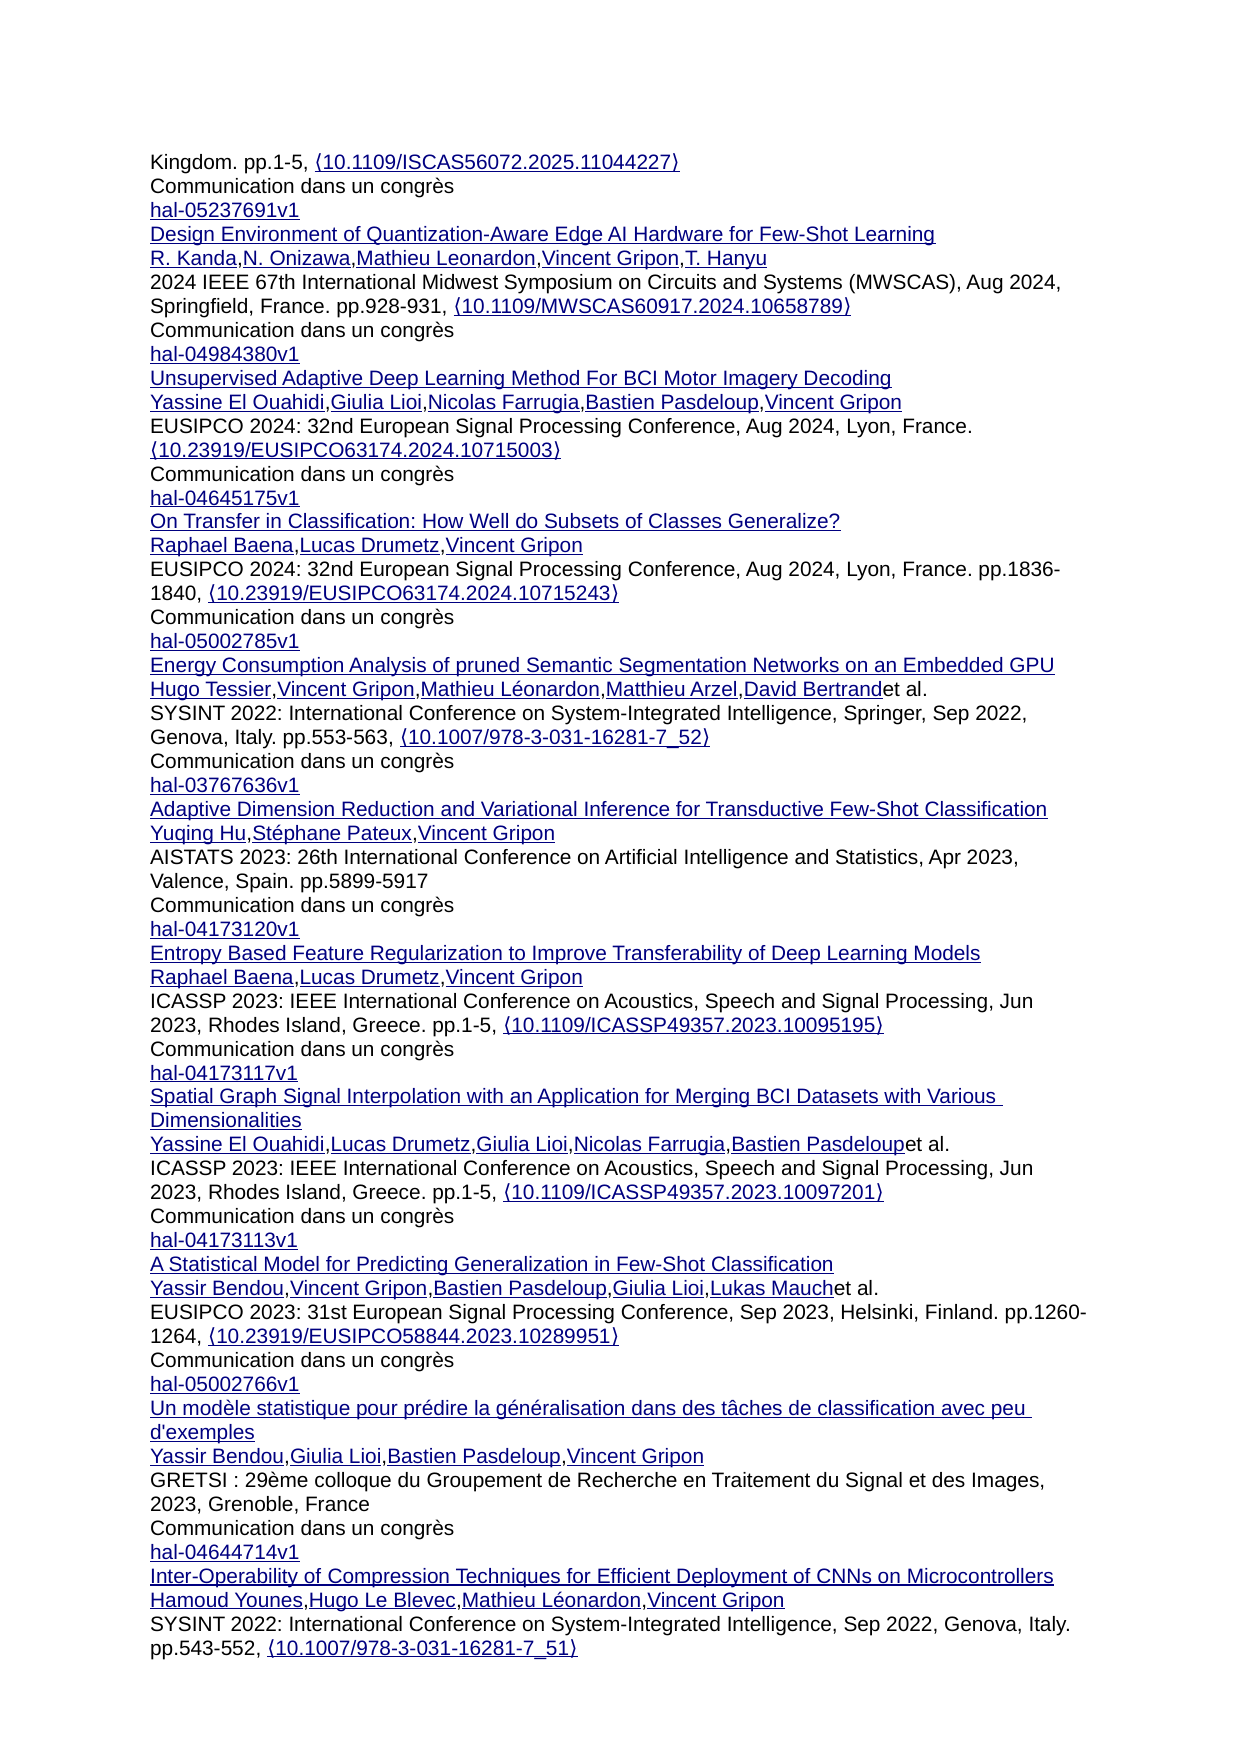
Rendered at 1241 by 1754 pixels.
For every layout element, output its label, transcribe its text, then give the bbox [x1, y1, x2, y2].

table_cell Design Environment of Quantization-Aware Edge AI Hardware for Few-Shot Learning R. Kanda,N. Onizawa,Mathieu Leonardon,Vincent Gripon,T. Hanyu 2024 IEEE 67th International Midwest Symposium on Circuits and Systems (MWSCAS), Aug 2024, Springfield, France. pp.928-931, ⟨10.1109/MWSCAS60917.2024.10658789⟩ Communication dans un congrès hal-04984380v1 [150, 222, 1090, 366]
table_cell Inter-Operability of Compression Techniques for Efficient Deployment of CNNs on Microcontrollers Hamoud Younes,Hugo Le Blevec,Mathieu Léonardon,Vincent Gripon SYSINT 2022: International Conference on System-Integrated Intelligence, Sep 2022, Genova, Italy. pp.543-552, ⟨10.1007/978-3-031-16281-7_51⟩ [150, 1564, 1090, 1659]
table_cell On Transfer in Classification: How Well do Subsets of Classes Generalize? Raphael Baena,Lucas Drumetz,Vincent Gripon EUSIPCO 2024: 32nd European Signal Processing Conference, Aug 2024, Lyon, France. pp.1836-1840, ⟨10.23919/EUSIPCO63174.2024.10715243⟩ Communication dans un congrès hal-05002785v1 [150, 509, 1090, 653]
table_cell Un modèle statistique pour prédire la généralisation dans des tâches de classification avec peu d'exemples Yassir Bendou,Giulia Lioi,Bastien Pasdeloup,Vincent Gripon GRETSI : 29ème colloque du Groupement de Recherche en Traitement du Signal et des Images, 2023, Grenoble, France Communication dans un congrès hal-04644714v1 [150, 1396, 1090, 1563]
table_cell Spatial Graph Signal Interpolation with an Application for Merging BCI Datasets with Various Dimensionalities Yassine El Ouahidi,Lucas Drumetz,Giulia Lioi,Nicolas Farrugia,Bastien Pasdeloupet al. ICASSP 2023: IEEE International Conference on Acoustics, Speech and Signal Processing, Jun 2023, Rhodes Island, Greece. pp.1-5, ⟨10.1109/ICASSP49357.2023.10097201⟩ Communication dans un congrès hal-04173113v1 [150, 1084, 1090, 1252]
table_cell Energy Consumption Analysis of pruned Semantic Segmentation Networks on an Embedded GPU Hugo Tessier,Vincent Gripon,Mathieu Léonardon,Matthieu Arzel,David Bertrandet al. SYSINT 2022: International Conference on System-Integrated Intelligence, Springer, Sep 2022, Genova, Italy. pp.553-563, ⟨10.1007/978-3-031-16281-7_52⟩ Communication dans un congrès hal-03767636v1 [150, 653, 1090, 797]
table_cell Entropy Based Feature Regularization to Improve Transferability of Deep Learning Models Raphael Baena,Lucas Drumetz,Vincent Gripon ICASSP 2023: IEEE International Conference on Acoustics, Speech and Signal Processing, Jun 2023, Rhodes Island, Greece. pp.1-5, ⟨10.1109/ICASSP49357.2023.10095195⟩ Communication dans un congrès hal-04173117v1 [150, 941, 1090, 1084]
table_cell Adaptive Dimension Reduction and Variational Inference for Transductive Few-Shot Classification Yuqing Hu,Stéphane Pateux,Vincent Gripon AISTATS 2023: 26th International Conference on Artificial Intelligence and Statistics, Apr 2023, Valence, Spain. pp.5899-5917 Communication dans un congrès hal-04173120v1 [150, 797, 1090, 941]
table_cell A Statistical Model for Predicting Generalization in Few-Shot Classification Yassir Bendou,Vincent Gripon,Bastien Pasdeloup,Giulia Lioi,Lukas Mauchet al. EUSIPCO 2023: 31st European Signal Processing Conference, Sep 2023, Helsinki, Finland. pp.1260-1264, ⟨10.23919/EUSIPCO58844.2023.10289951⟩ Communication dans un congrès hal-05002766v1 [150, 1252, 1090, 1396]
table_cell Unsupervised Adaptive Deep Learning Method For BCI Motor Imagery Decoding Yassine El Ouahidi,Giulia Lioi,Nicolas Farrugia,Bastien Pasdeloup,Vincent Gripon EUSIPCO 2024: 32nd European Signal Processing Conference, Aug 2024, Lyon, France. ⟨10.23919/EUSIPCO63174.2024.10715003⟩ Communication dans un congrès hal-04645175v1 [150, 366, 1090, 509]
table_cell Kingdom. pp.1-5, ⟨10.1109/ISCAS56072.2025.11044227⟩ Communication dans un congrès hal-05237691v1 [150, 150, 1090, 222]
